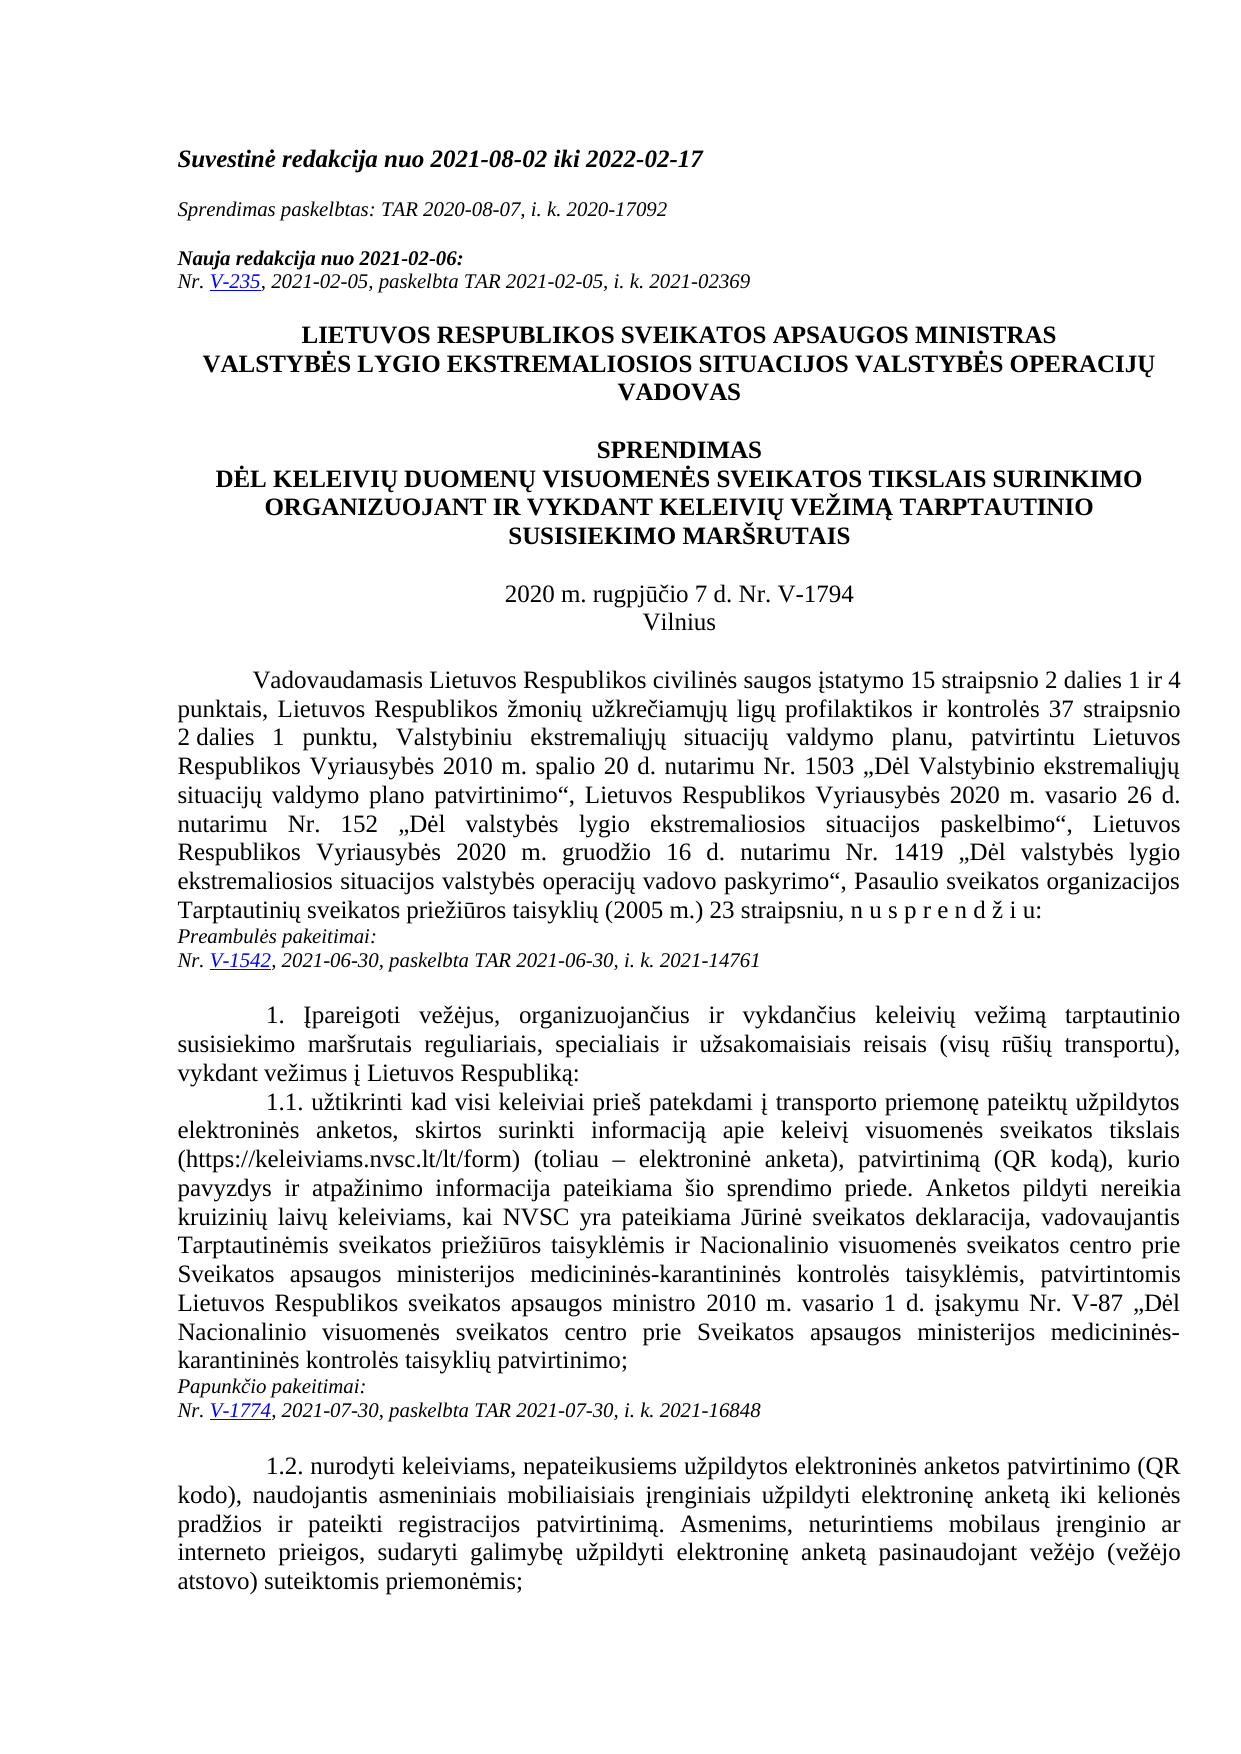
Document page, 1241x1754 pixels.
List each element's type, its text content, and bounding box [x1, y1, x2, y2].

text 2020 m. rugpjūčio 7 d. Nr. V-1794 [177, 579, 1181, 607]
text DĖL KELEIVIŲ DUOMENŲ VISUOMENĖS SVEIKATOS TIKSLAIS SURINKIMO ORGANIZUOJANT IR VYKDANT KELEIVIŲ VEŽIMĄ TARPTAUTINIO SUSISIEKIMO MARŠRUTAIS [177, 464, 1181, 550]
text Nauja redakcija nuo 2021-02-06: [177, 245, 1181, 269]
text Nr. V-1774, 2021-07-30, paskelbta TAR 2021-07-30, i. k. 2021-16848 [177, 1398, 1181, 1422]
text Vilnius [177, 607, 1181, 636]
text LIETUVOS RESPUBLIKOS SVEIKATOS APSAUGOS MINISTRAS [177, 320, 1181, 349]
text 1. Įpareigoti vežėjus, organizuojančius ir vykdančius keleivių vežimą tarptautinio susisiekimo maršrutais reguliariais, specialiais ir užsakomaisiais reisais (visų rūšių transportu), vykdant vežimus į Lietuvos Respubliką: [177, 1001, 1181, 1087]
text Papunkčio pakeitimai: [177, 1374, 1181, 1398]
text Suvestinė redakcija nuo 2021-08-02 iki 2022-02-17 [177, 144, 1181, 173]
text Preambulės pakeitimai: [177, 924, 1181, 948]
text Nr. V-235, 2021-02-05, paskelbta TAR 2021-02-05, i. k. 2021-02369 [177, 269, 1181, 293]
text VALSTYBĖS LYGIO EKSTREMALIOSIOS SITUACIJOS VALSTYBĖS OPERACIJŲ VADOVAS [177, 349, 1181, 406]
text Sprendimas paskelbtas: TAR 2020-08-07, i. k. 2020-17092 [177, 197, 1181, 221]
text 1.2. nurodyti keleiviams, nepateikusiems užpildytos elektroninės anketos patvirtinimo (QR kodo), naudojantis asmeniniais mobiliaisiais įrenginiais užpildyti elektroninę anketą iki kelionės pradžios ir pateikti registracijos patvirtinimą. Asmenims, neturintiems mobilaus įrenginio ar interneto prieigos, sudaryti galimybę užpildyti elektroninę anketą pasinaudojant vežėjo (vežėjo atstovo) suteiktomis priemonėmis; [177, 1451, 1181, 1595]
text 1.1. užtikrinti kad visi keleiviai prieš patekdami į transporto priemonę pateiktų užpildytos elektroninės anketos, skirtos surinkti informaciją apie keleivį visuomenės sveikatos tikslais (https://keleiviams.nvsc.lt/lt/form) (toliau – elektroninė anketa), patvirtinimą (QR kodą), kurio pavyzdys ir atpažinimo informacija pateikiama šio sprendimo priede. Anketos pildyti nereikia kruizinių laivų keleiviams, kai NVSC yra pateikiama Jūrinė sveikatos deklaracija, vadovaujantis Tarptautinėmis sveikatos priežiūros taisyklėmis ir Nacionalinio visuomenės sveikatos centro prie Sveikatos apsaugos ministerijos medicininės-karantininės kontrolės taisyklėmis, patvirtintomis Lietuvos Respublikos sveikatos apsaugos ministro 2010 m. vasario 1 d. įsakymu Nr. V-87 „Dėl Nacionalinio visuomenės sveikatos centro prie Sveikatos apsaugos ministerijos medicininės-karantininės kontrolės taisyklių patvirtinimo; [177, 1087, 1181, 1374]
text Nr. V-1542, 2021-06-30, paskelbta TAR 2021-06-30, i. k. 2021-14761 [177, 948, 1181, 972]
text Vadovaudamasis Lietuvos Respublikos civilinės saugos įstatymo 15 straipsnio 2 dalies 1 ir 4 punktais, Lietuvos Respublikos žmonių užkrečiamųjų ligų profilaktikos ir kontrolės 37 straipsnio 2 dalies 1 punktu, Valstybiniu ekstremaliųjų situacijų valdymo planu, patvirtintu Lietuvos Respublikos Vyriausybės 2010 m. spalio 20 d. nutarimu Nr. 1503 „Dėl Valstybinio ekstremaliųjų situacijų valdymo plano patvirtinimo“, Lietuvos Respublikos Vyriausybės 2020 m. vasario 26 d. nutarimu Nr. 152 „Dėl valstybės lygio ekstremaliosios situacijos paskelbimo“, Lietuvos Respublikos Vyriausybės 2020 m. gruodžio 16 d. nutarimu Nr. 1419 „Dėl valstybės lygio ekstremaliosios situacijos valstybės operacijų vadovo paskyrimo“, Pasaulio sveikatos organizacijos Tarptautinių sveikatos priežiūros taisyklių (2005 m.) 23 straipsniu, n u s p r e n d ž i u: [177, 665, 1181, 924]
text SPRENDIMAS [177, 435, 1181, 464]
